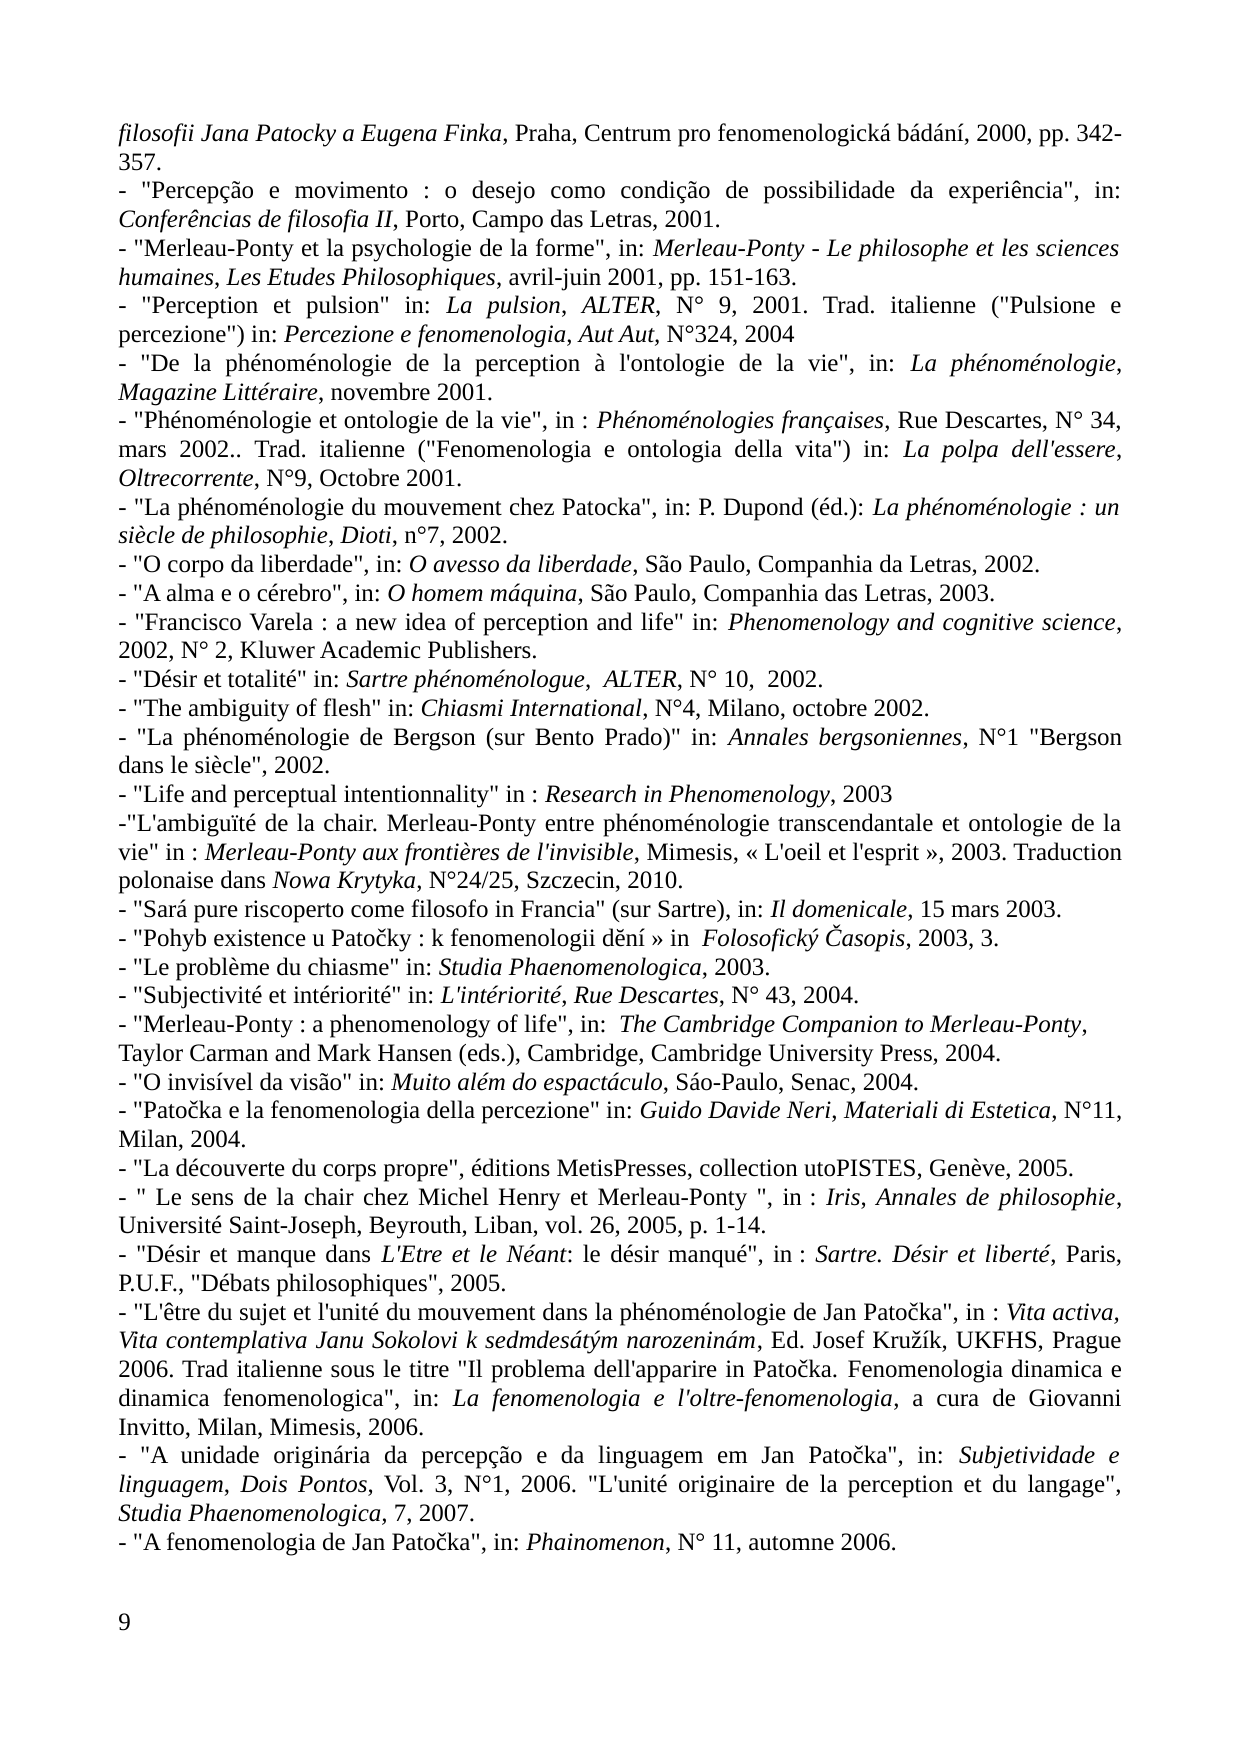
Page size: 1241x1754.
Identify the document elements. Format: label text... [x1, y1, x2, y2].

text - "Pohyb existence u Patočky : k fenomenologii dĕní » in Folosofický Časopis, 2003, 3. [118, 923, 1122, 952]
text - "La phénoménologie de Bergson (sur Bento Prado)" in: Annales bergsoniennes, N°1 "Bergson dans le siècle", 2002. [118, 722, 1122, 779]
text - "L'être du sujet et l'unité du mouvement dans la phénoménologie de Jan Patočka", in : Vita activa, Vita contemplativa Janu Sokolovi k sedmdesátým narozeninám, Ed. Josef Kružík, UKFHS, Prague 2006. Trad italienne sous le titre "Il problema dell'apparire in Patočka. Fenomenologia dinamica e dinamica fenomenologica", in: La fenomenologia e l'oltre-fenomenologia, a cura de Giovanni Invitto, Milan, Mimesis, 2006. [118, 1297, 1122, 1441]
text - "A alma e o cérebro", in: O homem máquina, São Paulo, Companhia das Letras, 2003. [118, 578, 1122, 607]
text - "The ambiguity of flesh" in: Chiasmi International, N°4, Milano, octobre 2002. [118, 693, 1122, 722]
text - "O invisível da visão" in: Muito além do espactáculo, Sáo-Paulo, Senac, 2004. [118, 1067, 1122, 1096]
text - "La découverte du corps propre", éditions MetisPresses, collection utoPISTES, Genève, 2005. [118, 1153, 1122, 1182]
text - "Francisco Varela : a new idea of perception and life" in: Phenomenology and cognitive science, 2002, N° 2, Kluwer Academic Publishers. [118, 607, 1122, 664]
text - " Le sens de la chair chez Michel Henry et Merleau-Ponty ", in : Iris, Annales de philosophie, Université Saint-Joseph, Beyrouth, Liban, vol. 26, 2005, p. 1-14. [118, 1182, 1122, 1239]
text - "Merleau-Ponty : a phenomenology of life", in: The Cambridge Companion to Merleau-Ponty, Taylor Carman and Mark Hansen (eds.), Cambridge, Cambridge University Press, 2004. [118, 1009, 1122, 1067]
text - "Désir et manque dans L'Etre et le Néant: le désir manqué", in : Sartre. Désir et liberté, Paris, P.U.F., "Débats philosophiques", 2005. [118, 1239, 1122, 1297]
text - "Perception et pulsion" in: La pulsion, ALTER, N° 9, 2001. Trad. italienne ("Pulsione e percezione") in: Percezione e fenomenologia, Aut Aut, N°324, 2004 [118, 291, 1122, 348]
text - "Sará pure riscoperto come filosofo in Francia" (sur Sartre), in: Il domenicale, 15 mars 2003. [118, 894, 1122, 923]
text - "O corpo da liberdade", in: O avesso da liberdade, São Paulo, Companhia da Letras, 2002. [118, 549, 1122, 578]
text -"L'ambiguïté de la chair. Merleau-Ponty entre phénoménologie transcendantale et ontologie de la vie" in : Merleau-Ponty aux frontières de l'invisible, Mimesis, « L'oeil et l'esprit », 2003. Traduction polonaise dans Nowa Krytyka, N°24/25, Szczecin, 2010. [118, 808, 1122, 894]
text - "Life and perceptual intentionnality" in : Research in Phenomenology, 2003 [118, 779, 1122, 808]
text - "Désir et totalité" in: Sartre phénoménologue, ALTER, N° 10, 2002. [118, 664, 1122, 693]
text - "De la phénoménologie de la perception à l'ontologie de la vie", in: La phénoménologie, Magazine Littéraire, novembre 2001. [118, 348, 1122, 406]
text - "Merleau-Ponty et la psychologie de la forme", in: Merleau-Ponty - Le philosophe et les sciences humaines, Les Etudes Philosophiques, avril-juin 2001, pp. 151-163. [118, 233, 1122, 291]
text - "Subjectivité et intériorité" in: L'intériorité, Rue Descartes, N° 43, 2004. [118, 981, 1122, 1009]
text - "Percepção e movimento : o desejo como condição de possibilidade da experiência", in: Conferências de filosofia II, Porto, Campo das Letras, 2001. [118, 176, 1122, 233]
text - "Patočka e la fenomenologia della percezione" in: Guido Davide Neri, Materiali di Estetica, N°11, Milan, 2004. [118, 1096, 1122, 1153]
text - "La phénoménologie du mouvement chez Patocka", in: P. Dupond (éd.): La phénoménologie : un siècle de philosophie, Dioti, n°7, 2002. [118, 492, 1122, 549]
text filosofii Jana Patocky a Eugena Finka, Praha, Centrum pro fenomenologická bádání, 2000, pp. 342-357. [118, 118, 1122, 176]
text - "Le problème du chiasme" in: Studia Phaenomenologica, 2003. [118, 952, 1122, 981]
text - "Phénoménologie et ontologie de la vie", in : Phénoménologies françaises, Rue Descartes, N° 34, mars 2002.. Trad. italienne ("Fenomenologia e ontologia della vita") in: La polpa dell'essere, Oltrecorrente, N°9, Octobre 2001. [118, 406, 1122, 492]
text - "A unidade originária da percepção e da linguagem em Jan Patočka", in: Subjetividade e linguagem, Dois Pontos, Vol. 3, N°1, 2006. "L'unité originaire de la perception et du langage", Studia Phaenomenologica, 7, 2007. [118, 1441, 1122, 1527]
text - "A fenomenologia de Jan Patočka", in: Phainomenon, N° 11, automne 2006. [118, 1527, 1122, 1556]
